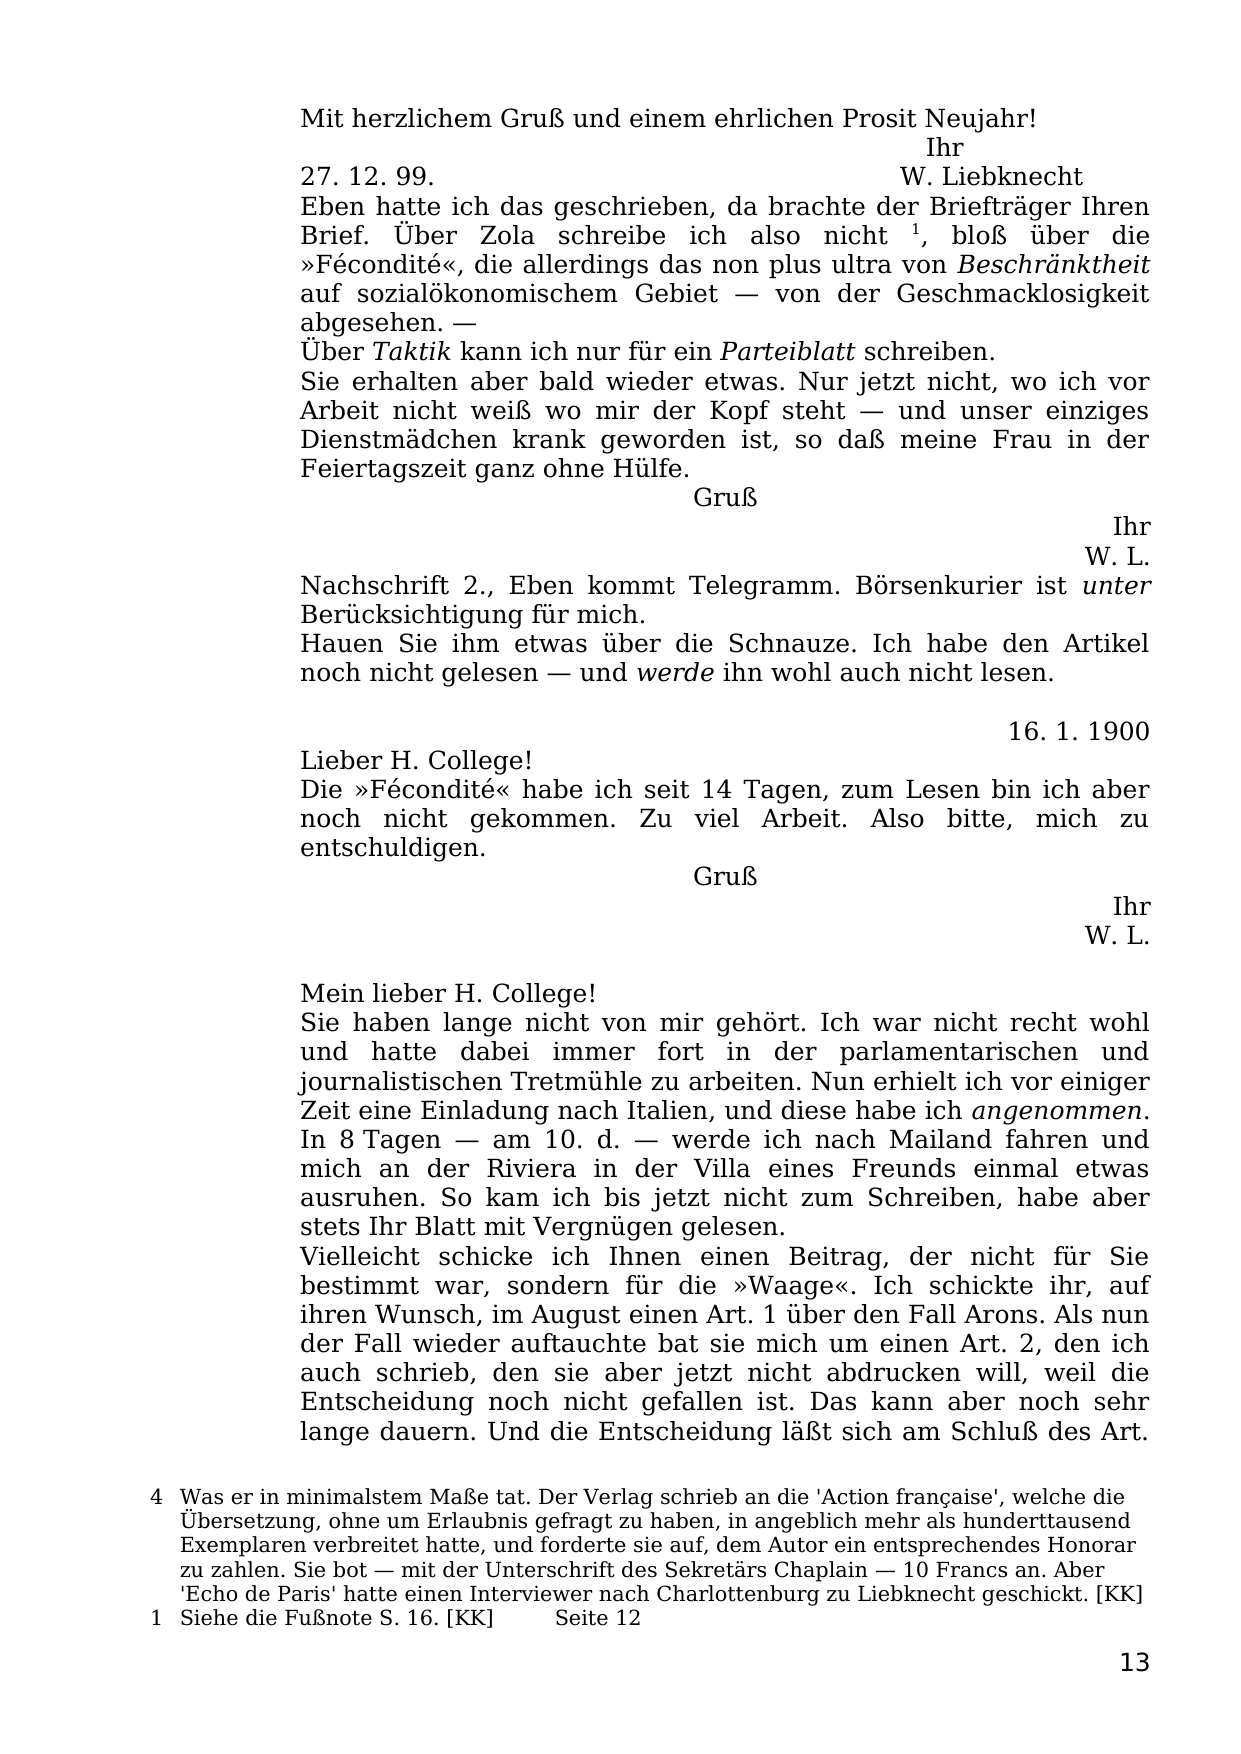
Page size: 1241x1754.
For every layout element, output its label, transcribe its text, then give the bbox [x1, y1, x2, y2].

text 16. 1. 1900 [300, 717, 1151, 746]
text Nachschrift 2., Eben kommt Telegramm. Börsenkurier ist unter Berücksichtigung für mich. [300, 571, 1151, 629]
text Ihr [300, 133, 1151, 162]
text Hauen Sie ihm etwas über die Schnauze. Ich habe den Artikel noch nicht gelesen — und werde ihn wohl auch nicht lesen. [300, 629, 1151, 687]
text Lieber H. College! [300, 746, 1151, 775]
text Sie erhalten aber bald wieder etwas. Nur jetzt nicht, wo ich vor Arbeit nicht weiß wo mir der Kopf steht — und unser einziges Dienstmädchen krank geworden ist, so daß meine Frau in der Feiertagszeit ganz ohne Hülfe. [300, 367, 1151, 483]
text W. L. [300, 921, 1151, 950]
text Über Taktik kann ich nur für ein Parteiblatt schreiben. [300, 337, 1151, 367]
text Mein lieber H. College! [300, 979, 1151, 1008]
text Gruß [300, 483, 1151, 512]
text Gruß [300, 862, 1151, 892]
text Mit herzlichem Gruß und einem ehrlichen Prosit Neujahr! [300, 104, 1151, 133]
text Eben hatte ich das geschrieben, da brachte der Briefträger Ihren Brief. Über Zola schreibe ich also nicht , bloß über die »Fécondité«, die allerdings das non plus ultra von Beschränktheit auf sozialökonomischem Gebiet — von der Geschmacklosigkeit abgesehen. — [300, 192, 1151, 337]
text W. L. [300, 542, 1151, 571]
text Was er in minimalstem Maße tat. Der Verlag schrieb an die 'Action française', welche die Übersetzung, ohne um Erlaubnis gefragt zu haben, in angeblich mehr als hunderttausend Exemplaren verbreitet hatte, und forderte sie auf, dem Autor ein entsprechendes Honorar zu zahlen. Sie bot — mit der Unterschrift des Sekretärs Chaplain — 10 Francs an. Aber 'Echo de Paris' hatte einen Interviewer nach Charlottenburg zu Liebknecht geschickt. [KK] [150, 1485, 1151, 1606]
text Ihr [300, 512, 1151, 542]
text 27. 12. 99. W. Liebknecht [300, 162, 1151, 192]
text Sie haben lange nicht von mir gehört. Ich war nicht recht wohl und hatte dabei immer fort in der parlamentarischen und journalistischen Tretmühle zu arbeiten. Nun erhielt ich vor einiger Zeit eine Einladung nach Italien, und diese habe ich angenommen. In 8 Tagen — am 10. d. — werde ich nach Mailand fahren und mich an der Riviera in der Villa eines Freunds einmal etwas ausruhen. So kam ich bis jetzt nicht zum Schreiben, habe aber stets Ihr Blatt mit Vergnügen gelesen. [300, 1008, 1151, 1242]
text Ihr [300, 892, 1151, 921]
text Siehe die Fußnote S. 16. [KK] Seite 12 [150, 1606, 1151, 1631]
text Die »Fécondité« habe ich seit 14 Tagen, zum Lesen bin ich aber noch nicht gekommen. Zu viel Arbeit. Also bitte, mich zu entschuldigen. [300, 775, 1151, 862]
text Vielleicht schicke ich Ihnen einen Beitrag, der nicht für Sie bestimmt war, sondern für die »Waage«. Ich schickte ihr, auf ihren Wunsch, im August einen Art. 1 über den Fall Arons. Als nun der Fall wieder auftauchte bat sie mich um einen Art. 2, den ich auch schrieb, den sie aber jetzt nicht abdrucken will, weil die Entscheidung noch nicht gefallen ist. Das kann aber noch sehr lange dauern. Und die Entscheidung läßt sich am Schluß des Art. [300, 1242, 1151, 1446]
